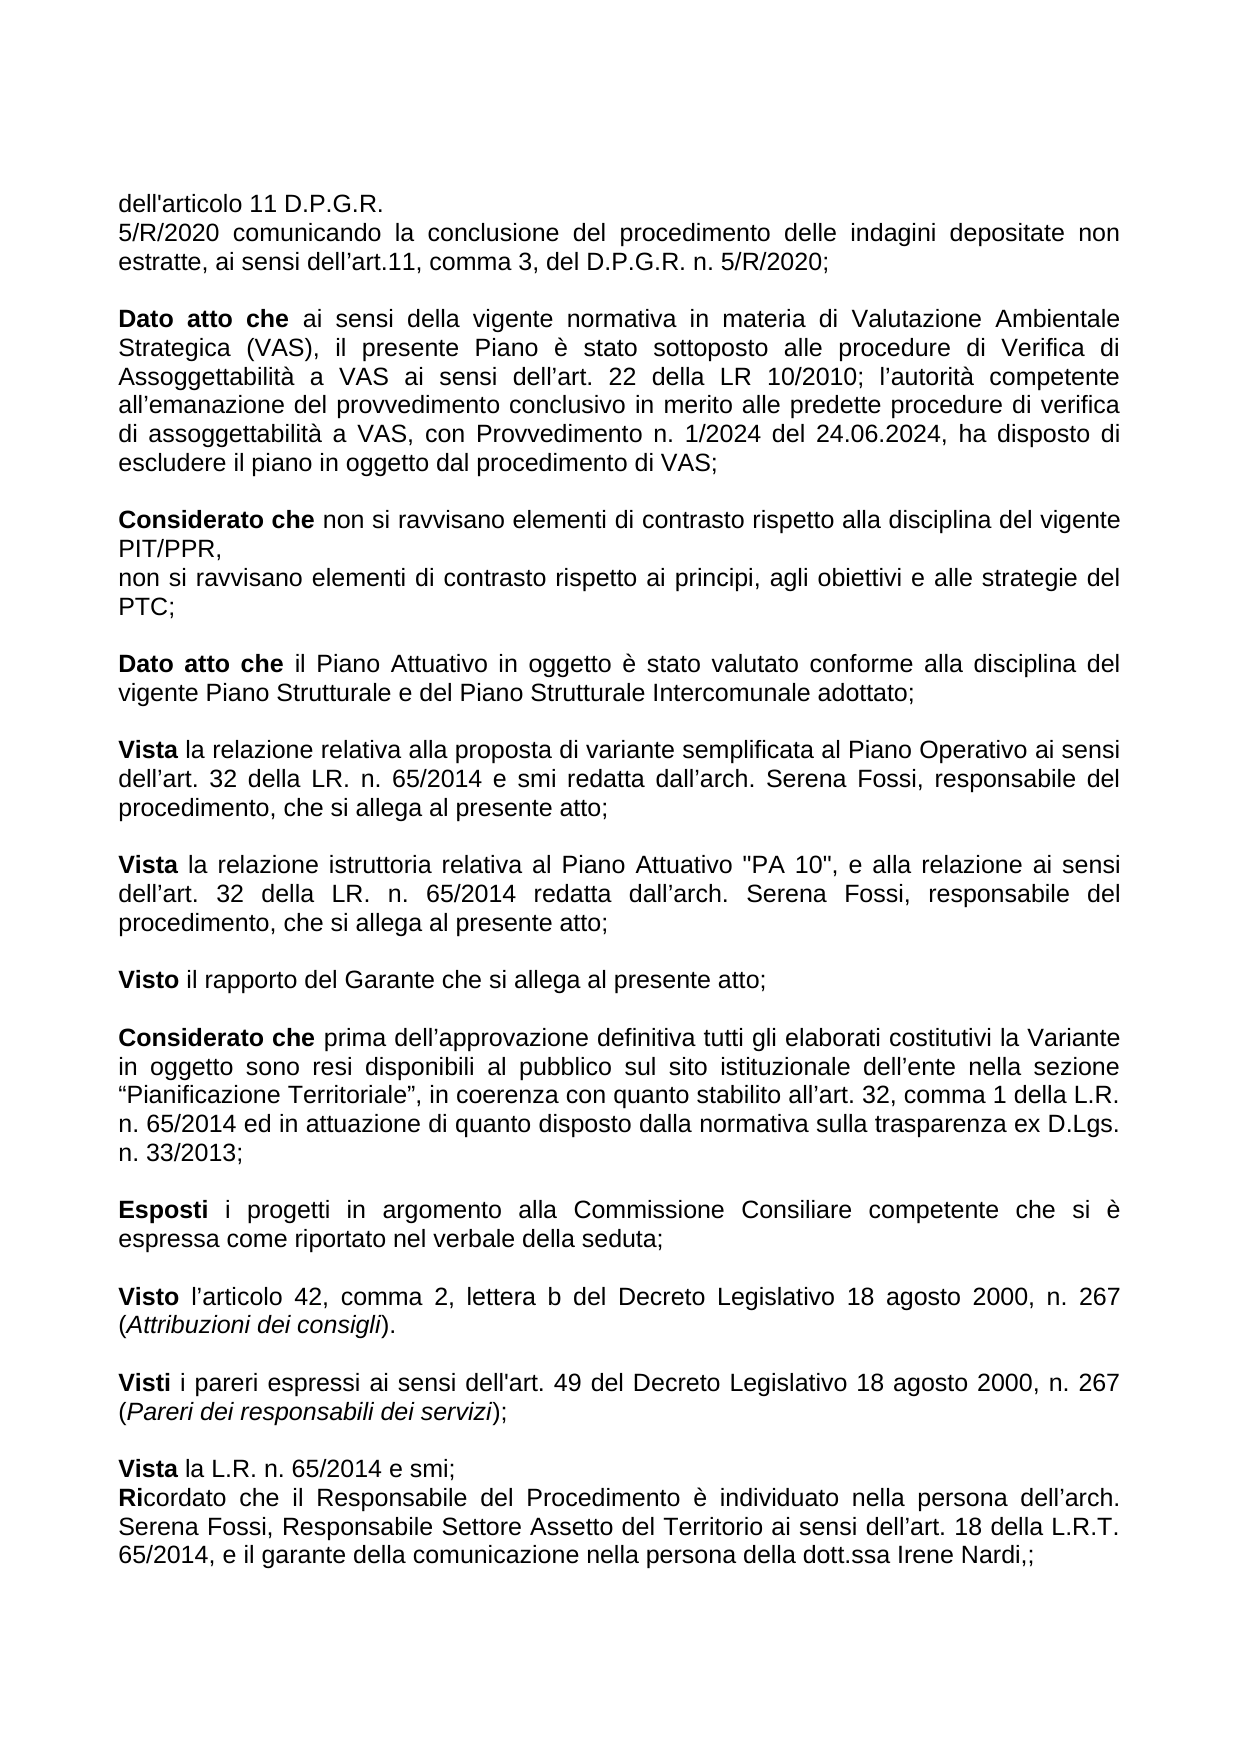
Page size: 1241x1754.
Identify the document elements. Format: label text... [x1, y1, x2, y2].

text Esposti i progetti in argomento alla Commissione Consiliare competente che si è espressa come riportato nel verbale della seduta; [118, 1195, 1122, 1253]
text Vista la L.R. n. 65/2014 e smi; [118, 1454, 1122, 1483]
text Dato atto che ai sensi della vigente normativa in materia di Valutazione Ambientale Strategica (VAS), il presente Piano è stato sottoposto alle procedure di Verifica di Assoggettabilità a VAS ai sensi dell’art. 22 della LR 10/2010; l’autorità competente all’emanazione del provvedimento conclusivo in merito alle predette procedure di verifica di assoggettabilità a VAS, con Provvedimento n. 1/2024 del 24.06.2024, ha disposto di escludere il piano in oggetto dal procedimento di VAS; [118, 304, 1122, 476]
text Considerato che non si ravvisano elementi di contrasto rispetto alla disciplina del vigente PIT/PPR, [118, 505, 1122, 563]
text Vista la relazione istruttoria relativa al Piano Attuativo "PA 10", e alla relazione ai sensi dell’art. 32 della LR. n. 65/2014 redatta dall’arch. Serena Fossi, responsabile del procedimento, che si allega al presente atto; [118, 850, 1122, 936]
text Visto il rapporto del Garante che si allega al presente atto; [118, 965, 1122, 994]
text Visti i pareri espressi ai sensi dell'art. 49 del Decreto Legislativo 18 agosto 2000, n. 267 (Pareri dei responsabili dei servizi); [118, 1368, 1122, 1425]
text 5/R/2020 comunicando la conclusione del procedimento delle indagini depositate non estratte, ai sensi dell’art.11, comma 3, del D.P.G.R. n. 5/R/2020; [118, 218, 1122, 275]
text non si ravvisano elementi di contrasto rispetto ai principi, agli obiettivi e alle strategie del PTC; [118, 563, 1122, 620]
text Visto l’articolo 42, comma 2, lettera b del Decreto Legislativo 18 agosto 2000, n. 267 (Attribuzioni dei consigli). [118, 1281, 1122, 1339]
text Ricordato che il Responsabile del Procedimento è individuato nella persona dell’arch. Serena Fossi, Responsabile Settore Assetto del Territorio ai sensi dell’art. 18 della L.R.T. 65/2014, e il garante della comunicazione nella persona della dott.ssa Irene Nardi,; [118, 1483, 1122, 1569]
text Dato atto che il Piano Attuativo in oggetto è stato valutato conforme alla disciplina del vigente Piano Strutturale e del Piano Strutturale Intercomunale adottato; [118, 649, 1122, 706]
text dell'articolo 11 D.P.G.R. [118, 189, 1122, 218]
text Considerato che prima dell’approvazione definitiva tutti gli elaborati costitutivi la Variante in oggetto sono resi disponibili al pubblico sul sito istituzionale dell’ente nella sezione “Pianificazione Territoriale”, in coerenza con quanto stabilito all’art. 32, comma 1 della L.R. n. 65/2014 ed in attuazione di quanto disposto dalla normativa sulla trasparenza ex D.Lgs. n. 33/2013; [118, 1023, 1122, 1166]
text Vista la relazione relativa alla proposta di variante semplificata al Piano Operativo ai sensi dell’art. 32 della LR. n. 65/2014 e smi redatta dall’arch. Serena Fossi, responsabile del procedimento, che si allega al presente atto; [118, 735, 1122, 821]
